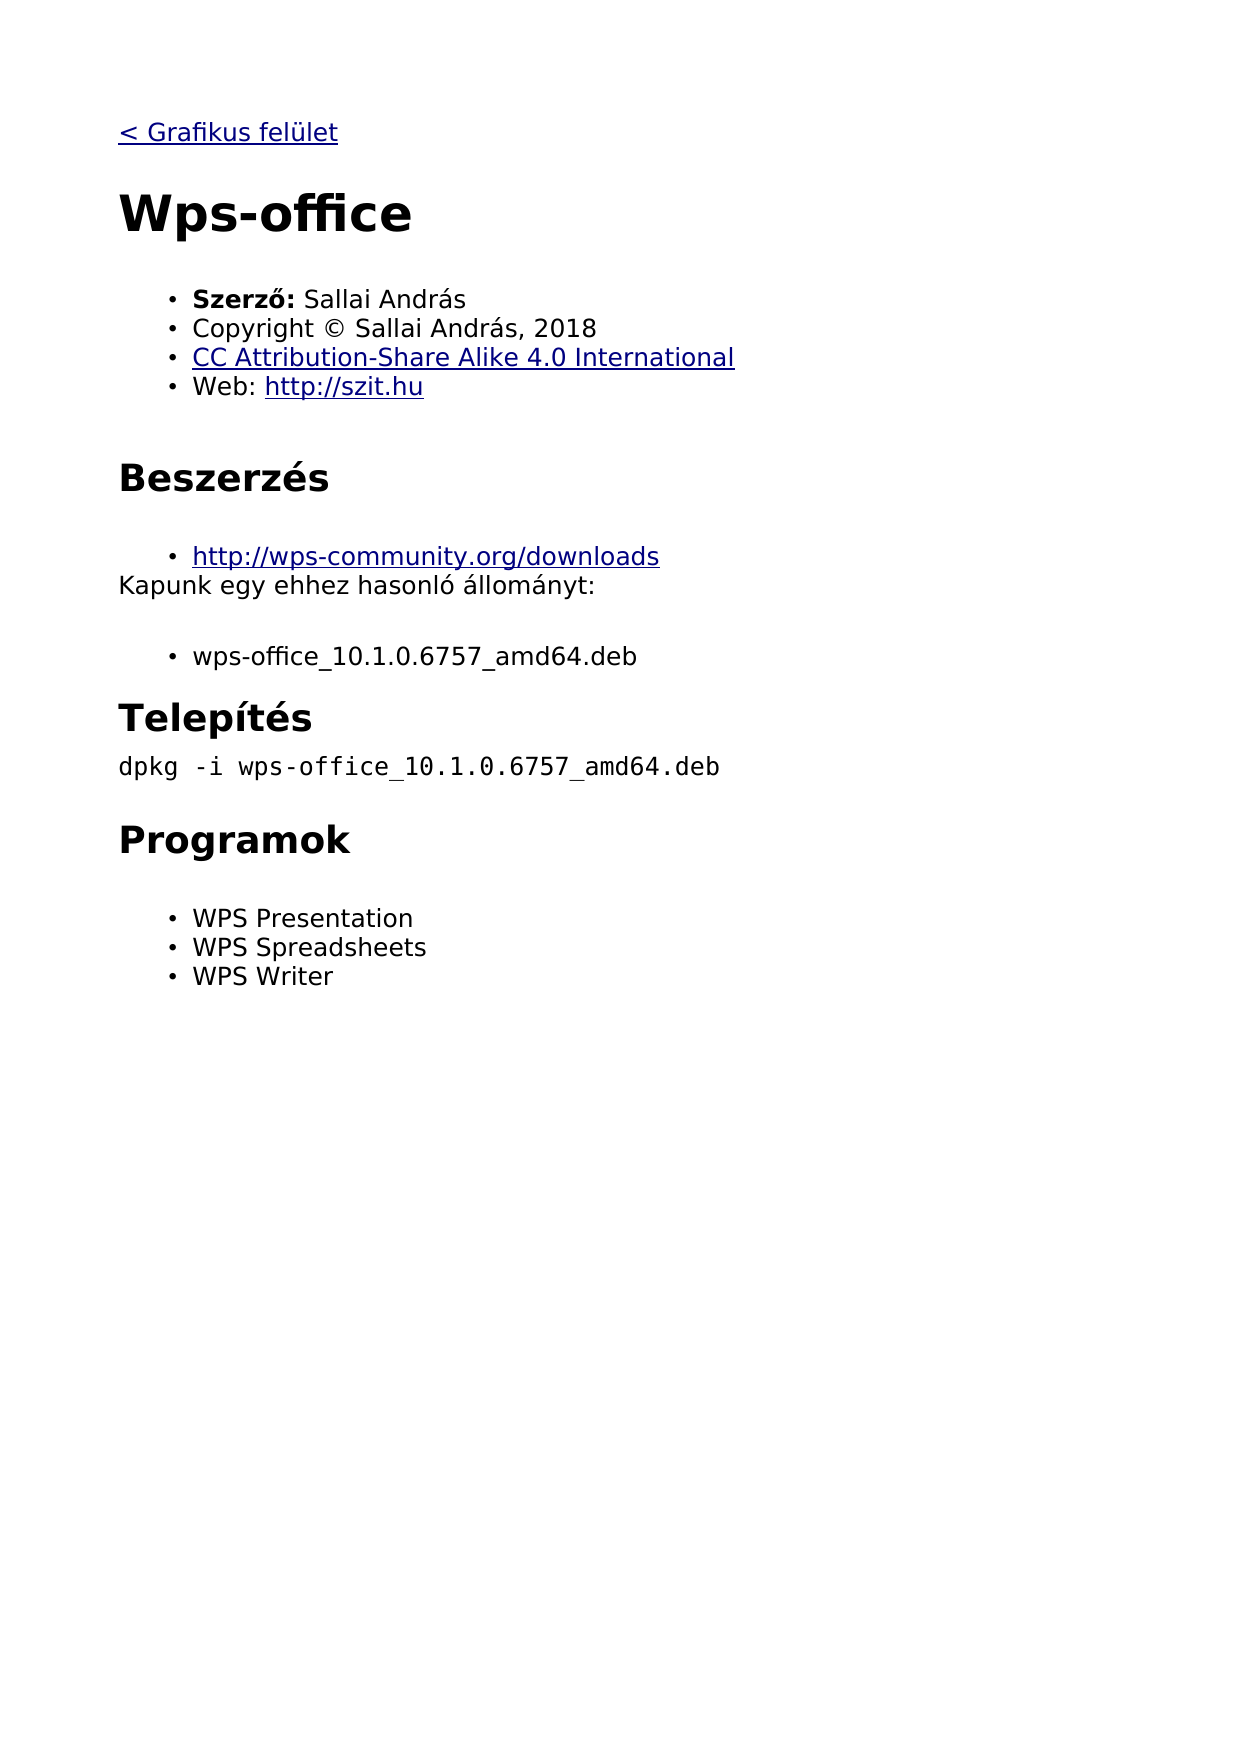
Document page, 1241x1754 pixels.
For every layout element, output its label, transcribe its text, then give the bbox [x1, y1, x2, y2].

list wps-office_10.1.0.6757_amd64.deb [177, 642, 1122, 671]
list http://wps-community.org/downloads [177, 542, 1122, 571]
list WPS Presentation [177, 904, 1122, 933]
subtitle Telepítés [118, 696, 1122, 740]
list Copyright © Sallai András, 2018 [177, 314, 1122, 343]
list Szerző: Sallai András [177, 285, 1122, 314]
text Kapunk egy ehhez hasonló állományt: [118, 571, 1122, 600]
text < Grafikus felület [118, 118, 1122, 147]
list WPS Spreadsheets [177, 933, 1122, 962]
subtitle Beszerzés [118, 456, 1122, 500]
list CC Attribution-Share Alike 4.0 International [177, 343, 1122, 372]
subtitle Wps-office [118, 185, 1122, 243]
list Web: http://szit.hu [177, 372, 1122, 402]
subtitle Programok [118, 818, 1122, 862]
text dpkg -i wps-office_10.1.0.6757_amd64.deb [118, 752, 1122, 782]
list WPS Writer [177, 962, 1122, 991]
